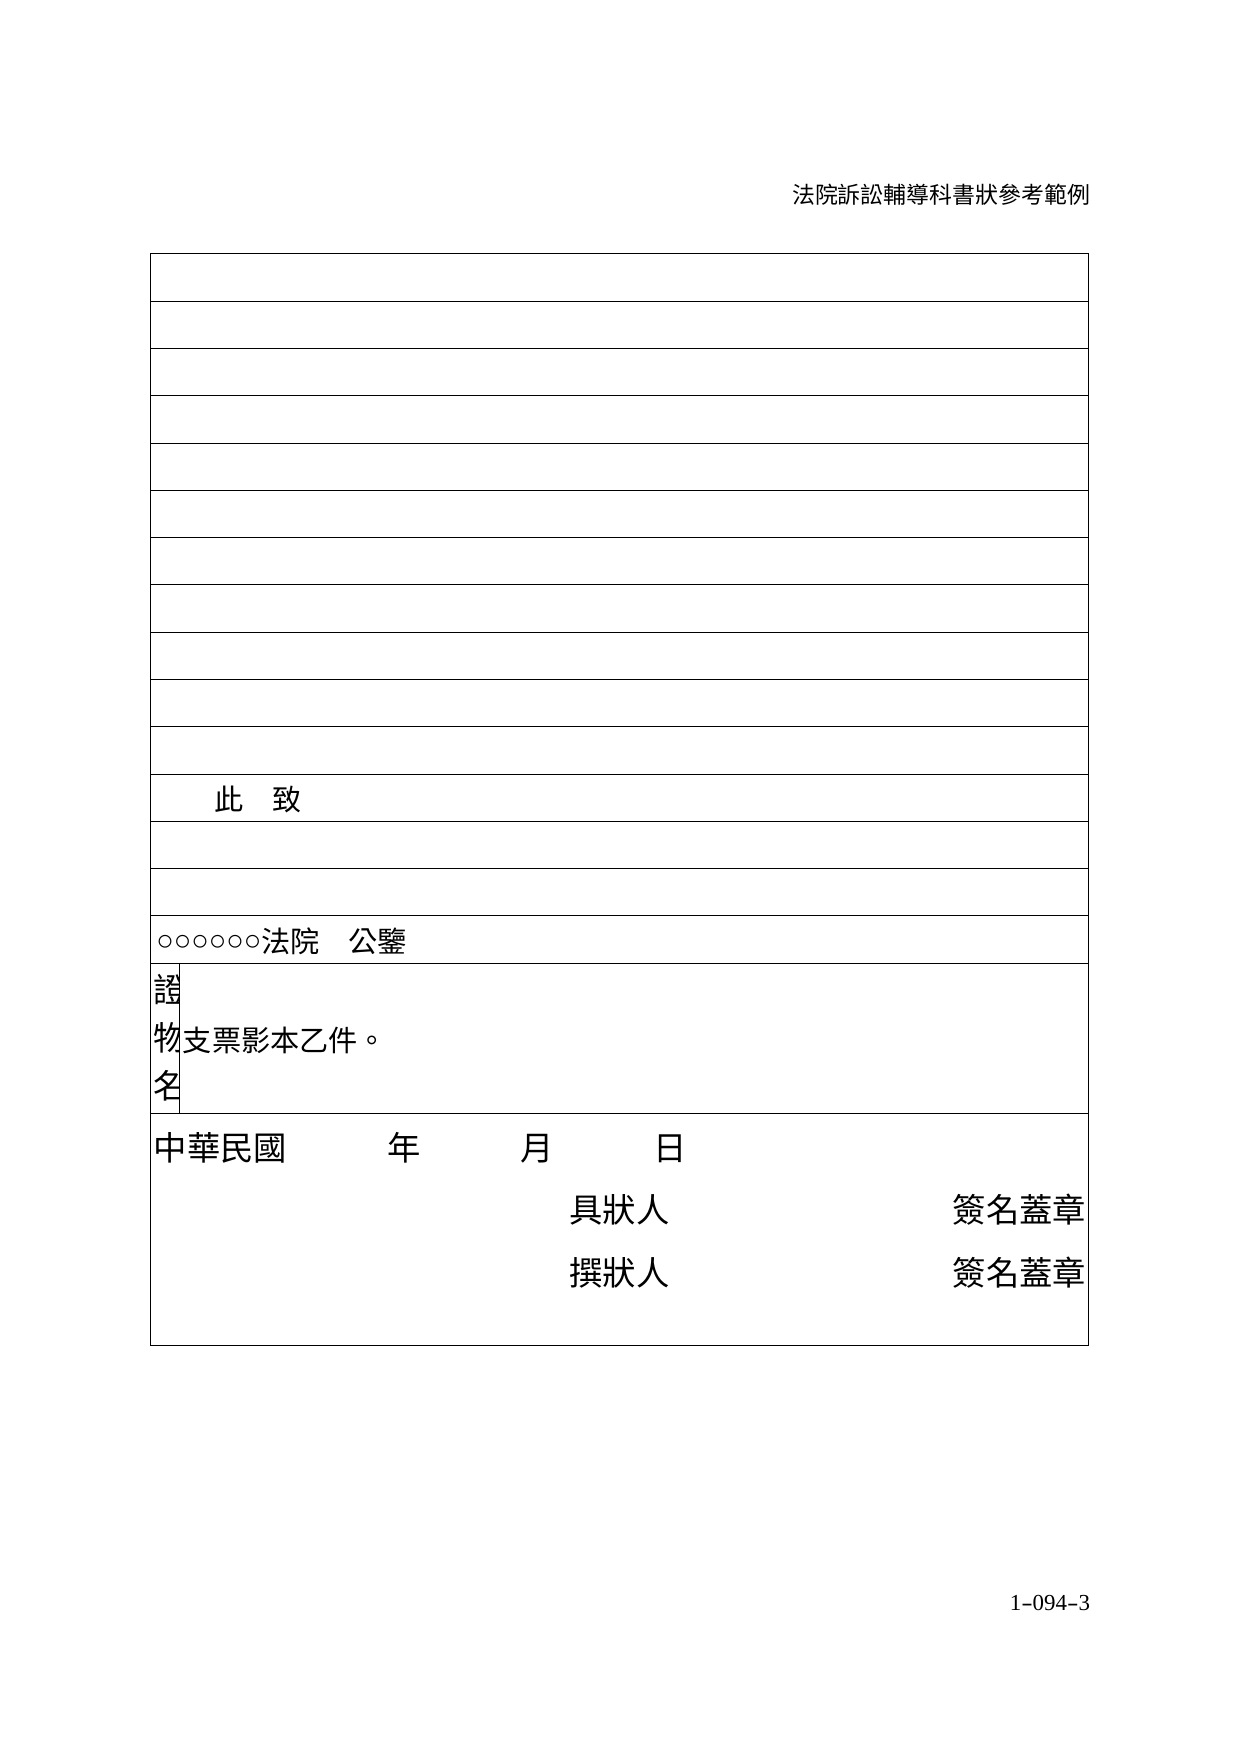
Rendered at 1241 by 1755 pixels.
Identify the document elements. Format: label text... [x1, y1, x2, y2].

table_cell ○○○○○○法院 公鑒 [151, 916, 1088, 963]
table_cell [151, 349, 1088, 395]
table_cell 此 致 [151, 775, 1088, 821]
table_cell [151, 869, 1088, 915]
table_cell [151, 727, 1088, 773]
table_cell [151, 822, 1088, 868]
table_cell [151, 444, 1088, 490]
table_cell [151, 585, 1088, 632]
table_cell [151, 396, 1088, 442]
table_cell [151, 633, 1088, 679]
table_cell 支票影本乙件。 [180, 964, 1088, 1113]
table_cell [151, 680, 1088, 726]
table_cell [151, 491, 1088, 537]
table_cell 中華民國 年 月 日 具狀人 簽名蓋章 撰狀人 簽名蓋章 [151, 1114, 1088, 1345]
table_cell [151, 254, 1088, 301]
table_cell 證物名稱 及件數 [151, 964, 179, 1113]
table_cell [151, 538, 1088, 584]
table_cell [151, 302, 1088, 348]
